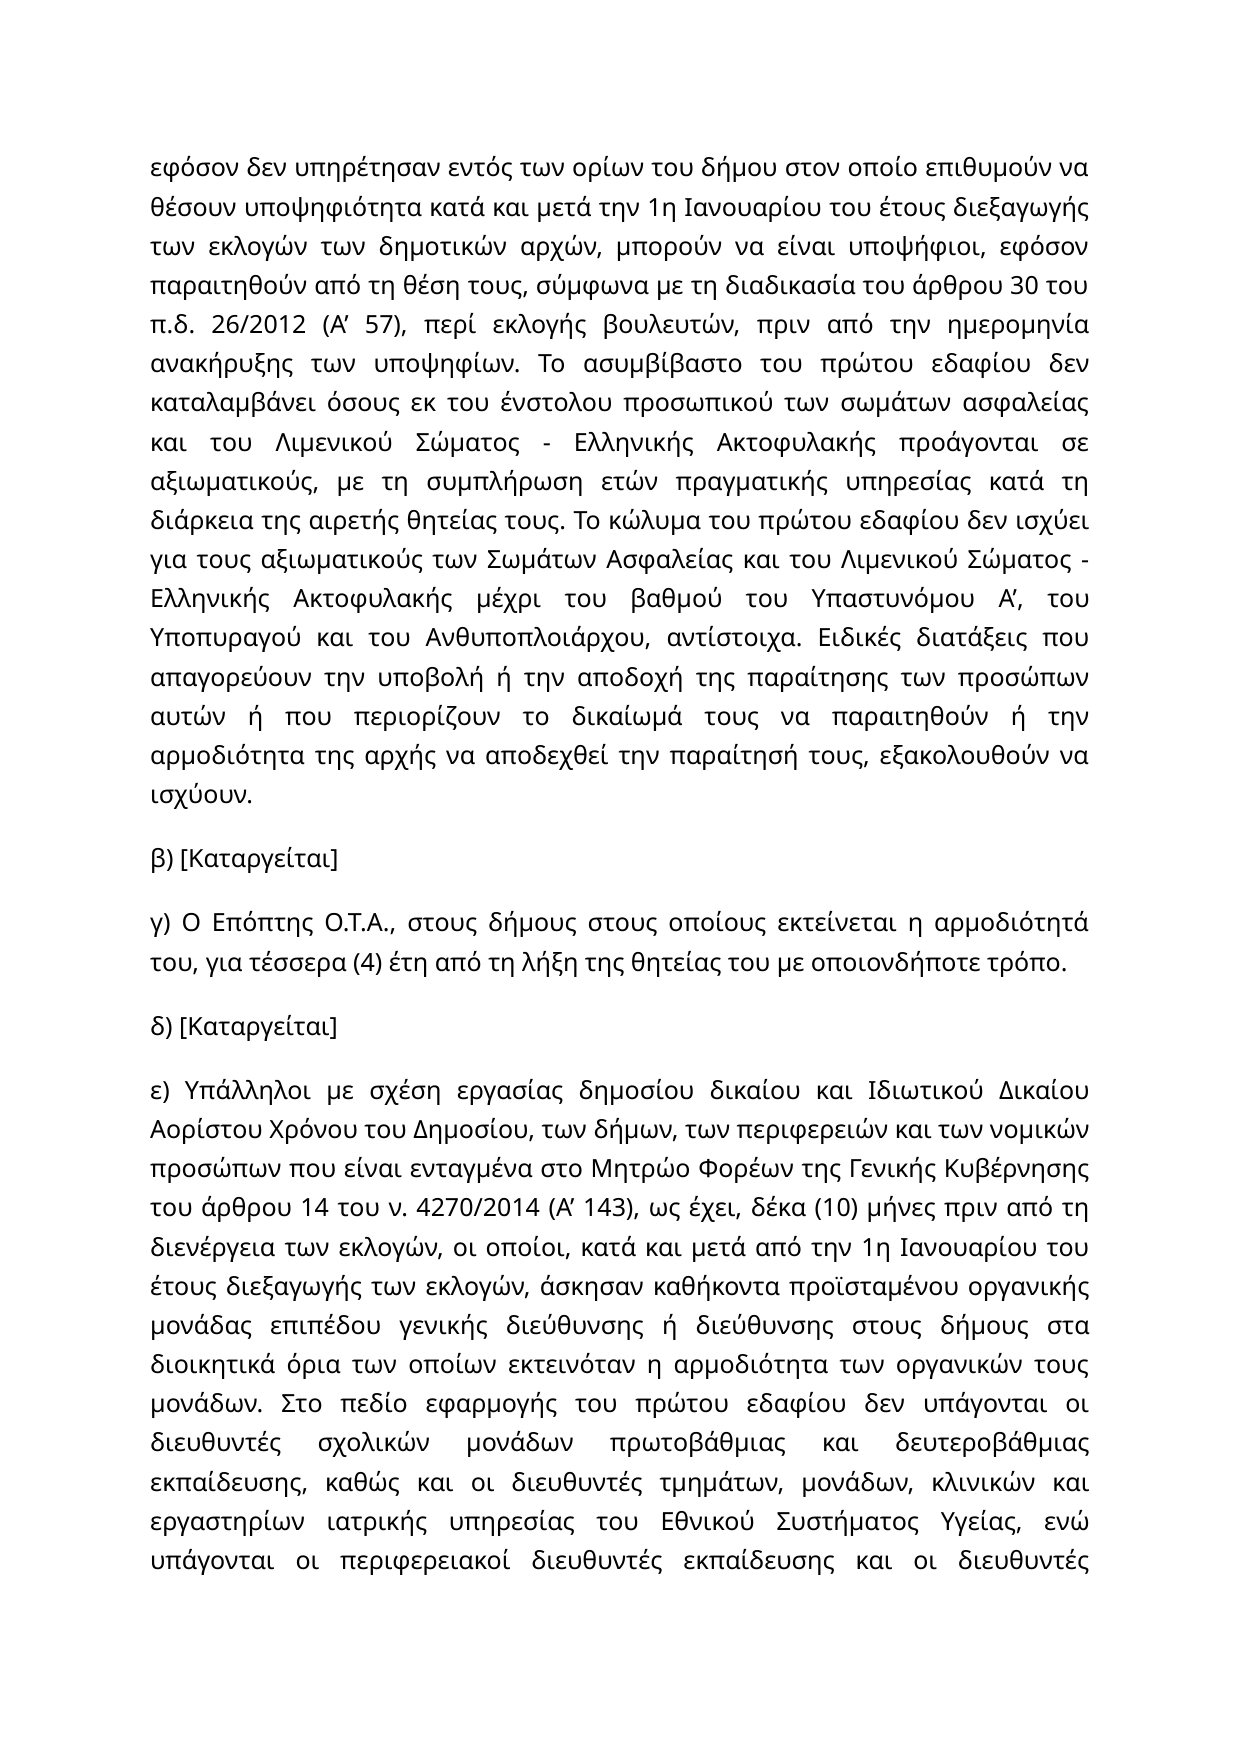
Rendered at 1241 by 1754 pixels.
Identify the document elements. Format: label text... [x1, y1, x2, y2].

text β) [Καταργείται] [150, 841, 1090, 875]
text δ) [Καταργείται] [150, 1008, 1090, 1042]
text ε) Υπάλληλοι με σχέση εργασίας δημοσίου δικαίου και Ιδιωτικού Δικαίου Αορίστου Χρόνου του Δημοσίου, των δήμων, των περιφερειών και των νομικών προσώπων που είναι ενταγμένα στο Μητρώο Φορέων της Γενικής Κυβέρνησης του άρθρου 14 του ν. 4270/2014 (Α’ 143), ως έχει, δέκα (10) μήνες πριν από τη διενέργεια των εκλογών, οι οποίοι, κατά και μετά από την 1η Ιανουαρίου του έτους διεξαγωγής των εκλογών, άσκησαν καθήκοντα προϊσταμένου οργανικής μονάδας επιπέδου γενικής διεύθυνσης ή διεύθυνσης στους δήμους στα διοικητικά όρια των οποίων εκτεινόταν η αρμοδιότητα των οργανικών τους μονάδων. Στο πεδίο εφαρμογής του πρώτου εδαφίου δεν υπάγονται οι διευθυντές σχολικών μονάδων πρωτοβάθμιας και δευτεροβάθμιας εκπαίδευσης, καθώς και οι διευθυντές τμημάτων, μονάδων, κλινικών και εργαστηρίων ιατρικής υπηρεσίας του Εθνικού Συστήματος Υγείας, ενώ υπάγονται οι περιφερειακοί διευθυντές εκπαίδευσης και οι διευθυντές [150, 1072, 1090, 1577]
text γ) Ο Επόπτης Ο.Τ.Α., στους δήμους στους οποίους εκτείνεται η αρμοδιότητά του, για τέσσερα (4) έτη από τη λήξη της θητείας του με οποιονδήποτε τρόπο. [150, 905, 1090, 978]
text εφόσον δεν υπηρέτησαν εντός των ορίων του δήμου στον οποίο επιθυμούν να θέσουν υποψηφιότητα κατά και μετά την 1η Ιανουαρίου του έτους διεξαγωγής των εκλογών των δημοτικών αρχών, μπορούν να είναι υποψήφιοι, εφόσον παραιτηθούν από τη θέση τους, σύμφωνα με τη διαδικασία του άρθρου 30 του π.δ. 26/2012 (Α’ 57), περί εκλογής βουλευτών, πριν από την ημερομηνία ανακήρυξης των υποψηφίων. Το ασυμβίβαστο του πρώτου εδαφίου δεν καταλαμβάνει όσους εκ του ένστολου προσωπικού των σωμάτων ασφαλείας και του Λιμενικού Σώματος - Ελληνικής Ακτοφυλακής προάγονται σε αξιωματικούς, με τη συμπλήρωση ετών πραγματικής υπηρεσίας κατά τη διάρκεια της αιρετής θητείας τους. Το κώλυμα του πρώτου εδαφίου δεν ισχύει για τους αξιωματικούς των Σωμάτων Ασφαλείας και του Λιμενικού Σώματος - Ελληνικής Ακτοφυλακής μέχρι του βαθμού του Υπαστυνόμου Α’, του Υποπυραγού και του Ανθυποπλοιάρχου, αντίστοιχα. Ειδικές διατάξεις που απαγορεύουν την υποβολή ή την αποδοχή της παραίτησης των προσώπων αυτών ή που περιορίζουν το δικαίωμά τους να παραιτηθούν ή την αρμοδιότητα της αρχής να αποδεχθεί την παραίτησή τους, εξακολουθούν να ισχύουν. [150, 150, 1090, 811]
